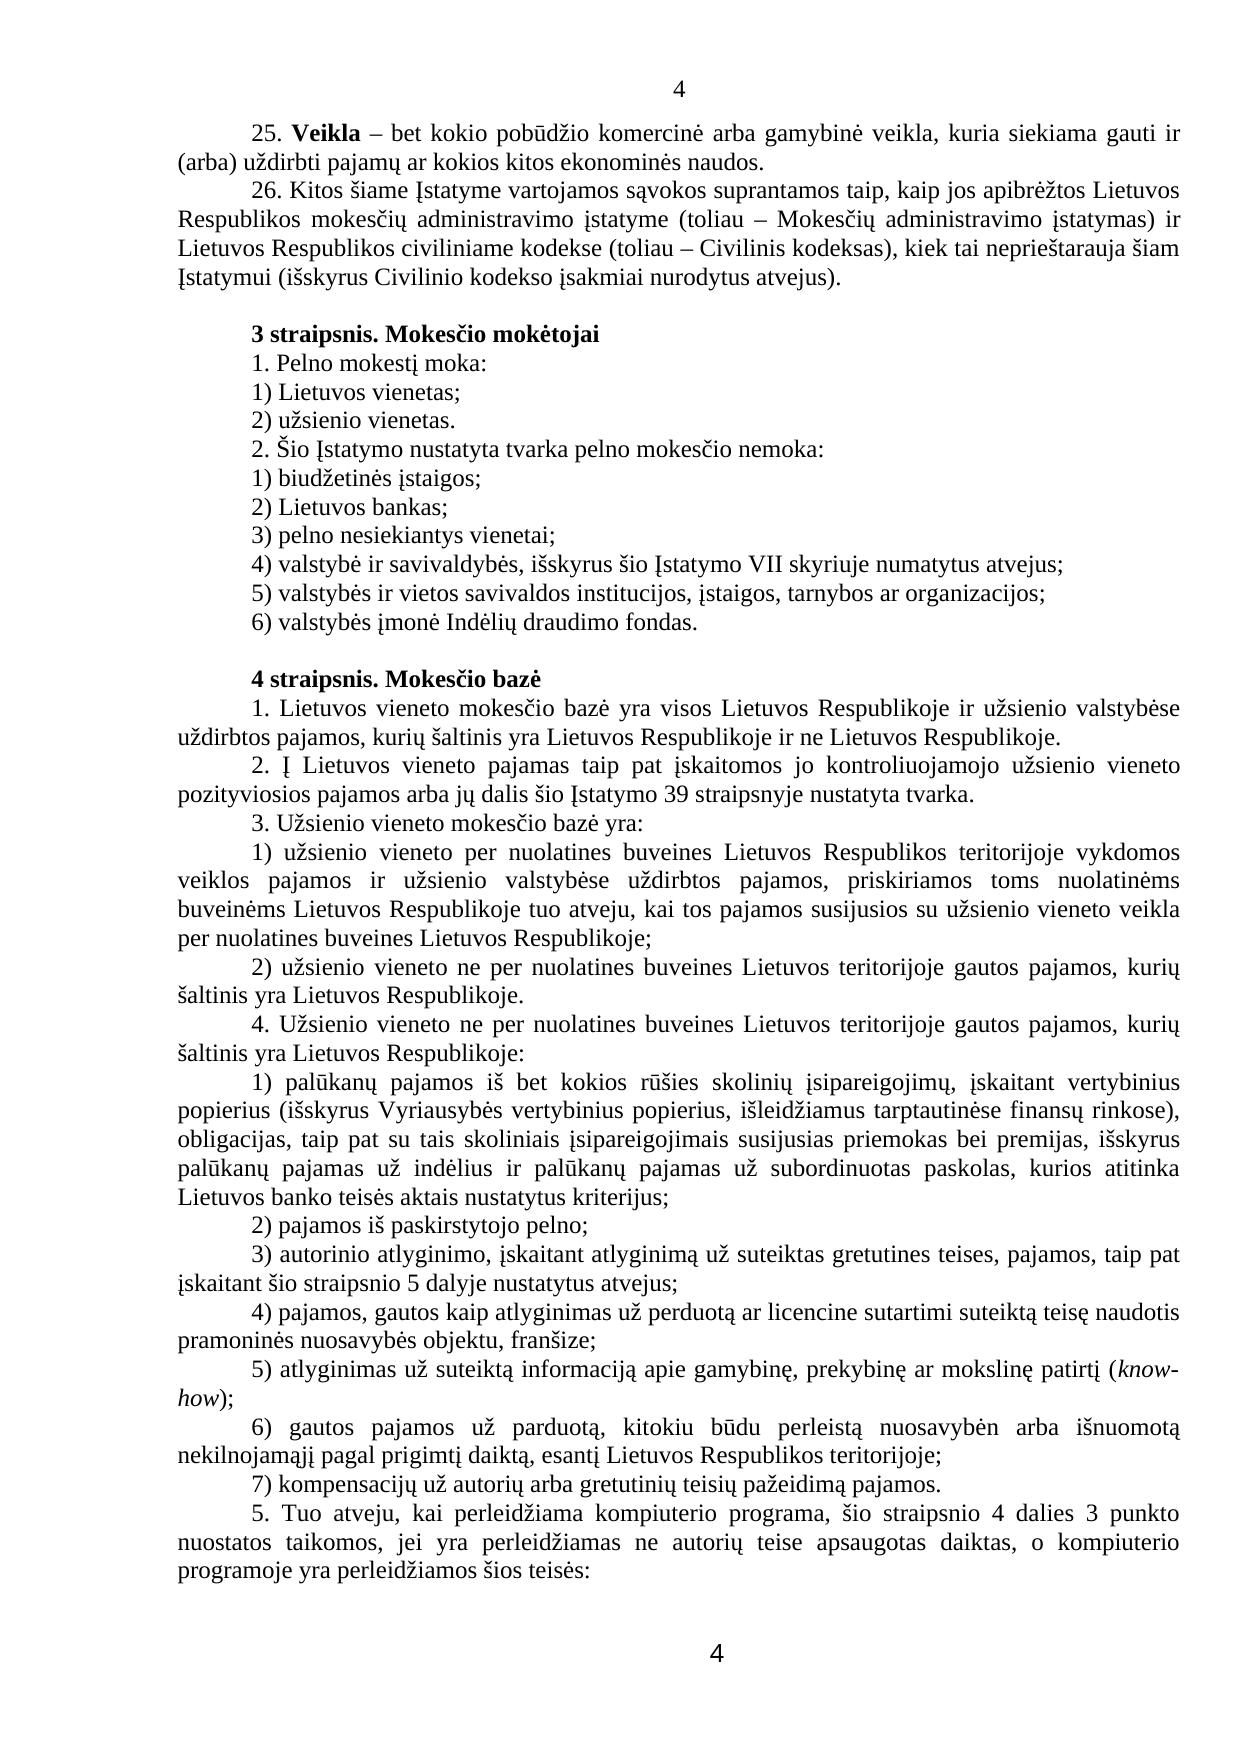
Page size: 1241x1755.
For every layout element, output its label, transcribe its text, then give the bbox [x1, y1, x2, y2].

text 4) valstybė ir savivaldybės, išskyrus šio Įstatymo VII skyriuje numatytus atvejus; [177, 549, 1181, 578]
text 4. Užsienio vieneto ne per nuolatines buveines Lietuvos teritorijoje gautos pajamos, kurių šaltinis yra Lietuvos Respublikoje: [177, 1009, 1181, 1067]
text 26. Kitos šiame Įstatyme vartojamos sąvokos suprantamos taip, kaip jos apibrėžtos Lietuvos Respublikos mokesčių administravimo įstatyme (toliau – Mokesčių administravimo įstatymas) ir Lietuvos Respublikos civiliniame kodekse (toliau – Civilinis kodeksas), kiek tai neprieštarauja šiam Įstatymui (išskyrus Civilinio kodekso įsakmiai nurodytus atvejus). [177, 176, 1181, 291]
text 3) pelno nesiekiantys vienetai; [177, 521, 1181, 549]
text 3. Užsienio vieneto mokesčio bazė yra: [177, 808, 1181, 837]
text 4) pajamos, gautos kaip atlyginimas už perduotą ar licencine sutartimi suteiktą teisę naudotis pramoninės nuosavybės objektu, franšize; [177, 1297, 1181, 1354]
text 1. Pelno mokestį moka: [177, 348, 1181, 377]
text 7) kompensacijų už autorių arba gretutinių teisių pažeidimą pajamos. [177, 1469, 1181, 1498]
text 6) gautos pajamos už parduotą, kitokiu būdu perleistą nuosavybėn arba išnuomotą nekilnojamąjį pagal prigimtį daiktą, esantį Lietuvos Respublikos teritorijoje; [177, 1412, 1181, 1469]
text 1. Lietuvos vieneto mokesčio bazė yra visos Lietuvos Respublikoje ir užsienio valstybėse uždirbtos pajamos, kurių šaltinis yra Lietuvos Respublikoje ir ne Lietuvos Respublikoje. [177, 693, 1181, 751]
text 1) Lietuvos vienetas; [177, 377, 1181, 406]
text 2. Į Lietuvos vieneto pajamas taip pat įskaitomos jo kontroliuojamojo užsienio vieneto pozityviosios pajamos arba jų dalis šio Įstatymo 39 straipsnyje nustatyta tvarka. [177, 751, 1181, 808]
text 6) valstybės įmonė Indėlių draudimo fondas. [177, 607, 1181, 636]
text 1) biudžetinės įstaigos; [177, 463, 1181, 492]
text 3) autorinio atlyginimo, įskaitant atlyginimą už suteiktas gretutines teises, pajamos, taip pat įskaitant šio straipsnio 5 dalyje nustatytus atvejus; [177, 1239, 1181, 1297]
text 25. Veikla – bet kokio pobūdžio komercinė arba gamybinė veikla, kuria siekiama gauti ir (arba) uždirbti pajamų ar kokios kitos ekonominės naudos. [177, 118, 1181, 176]
text 5. Tuo atveju, kai perleidžiama kompiuterio programa, šio straipsnio 4 dalies 3 punkto nuostatos taikomos, jei yra perleidžiamas ne autorių teise apsaugotas daiktas, o kompiuterio programoje yra perleidžiamos šios teisės: [177, 1498, 1181, 1584]
text 2. Šio Įstatymo nustatyta tvarka pelno mokesčio nemoka: [177, 434, 1181, 463]
text 1) palūkanų pajamos iš bet kokios rūšies skolinių įsipareigojimų, įskaitant vertybinius popierius (išskyrus Vyriausybės vertybinius popierius, išleidžiamus tarptautinėse finansų rinkose), obligacijas, taip pat su tais skoliniais įsipareigojimais susijusias priemokas bei premijas, išskyrus palūkanų pajamas už indėlius ir palūkanų pajamas už subordinuotas paskolas, kurios atitinka Lietuvos banko teisės aktais nustatytus kriterijus; [177, 1067, 1181, 1211]
text 5) atlyginimas už suteiktą informaciją apie gamybinę, prekybinę ar mokslinę patirtį (know-how); [177, 1354, 1181, 1412]
text 2) užsienio vienetas. [177, 406, 1181, 434]
text 1) užsienio vieneto per nuolatines buveines Lietuvos Respublikos teritorijoje vykdomos veiklos pajamos ir užsienio valstybėse uždirbtos pajamos, priskiriamos toms nuolatinėms buveinėms Lietuvos Respublikoje tuo atveju, kai tos pajamos susijusios su užsienio vieneto veikla per nuolatines buveines Lietuvos Respublikoje; [177, 837, 1181, 952]
text 2) užsienio vieneto ne per nuolatines buveines Lietuvos teritorijoje gautos pajamos, kurių šaltinis yra Lietuvos Respublikoje. [177, 952, 1181, 1009]
text 3 straipsnis. Mokesčio mokėtojai [177, 319, 1181, 348]
text 2) Lietuvos bankas; [177, 492, 1181, 521]
text 2) pajamos iš paskirstytojo pelno; [177, 1211, 1181, 1239]
text 4 straipsnis. Mokesčio bazė [177, 664, 1181, 693]
text 5) valstybės ir vietos savivaldos institucijos, įstaigos, tarnybos ar organizacijos; [177, 578, 1181, 607]
